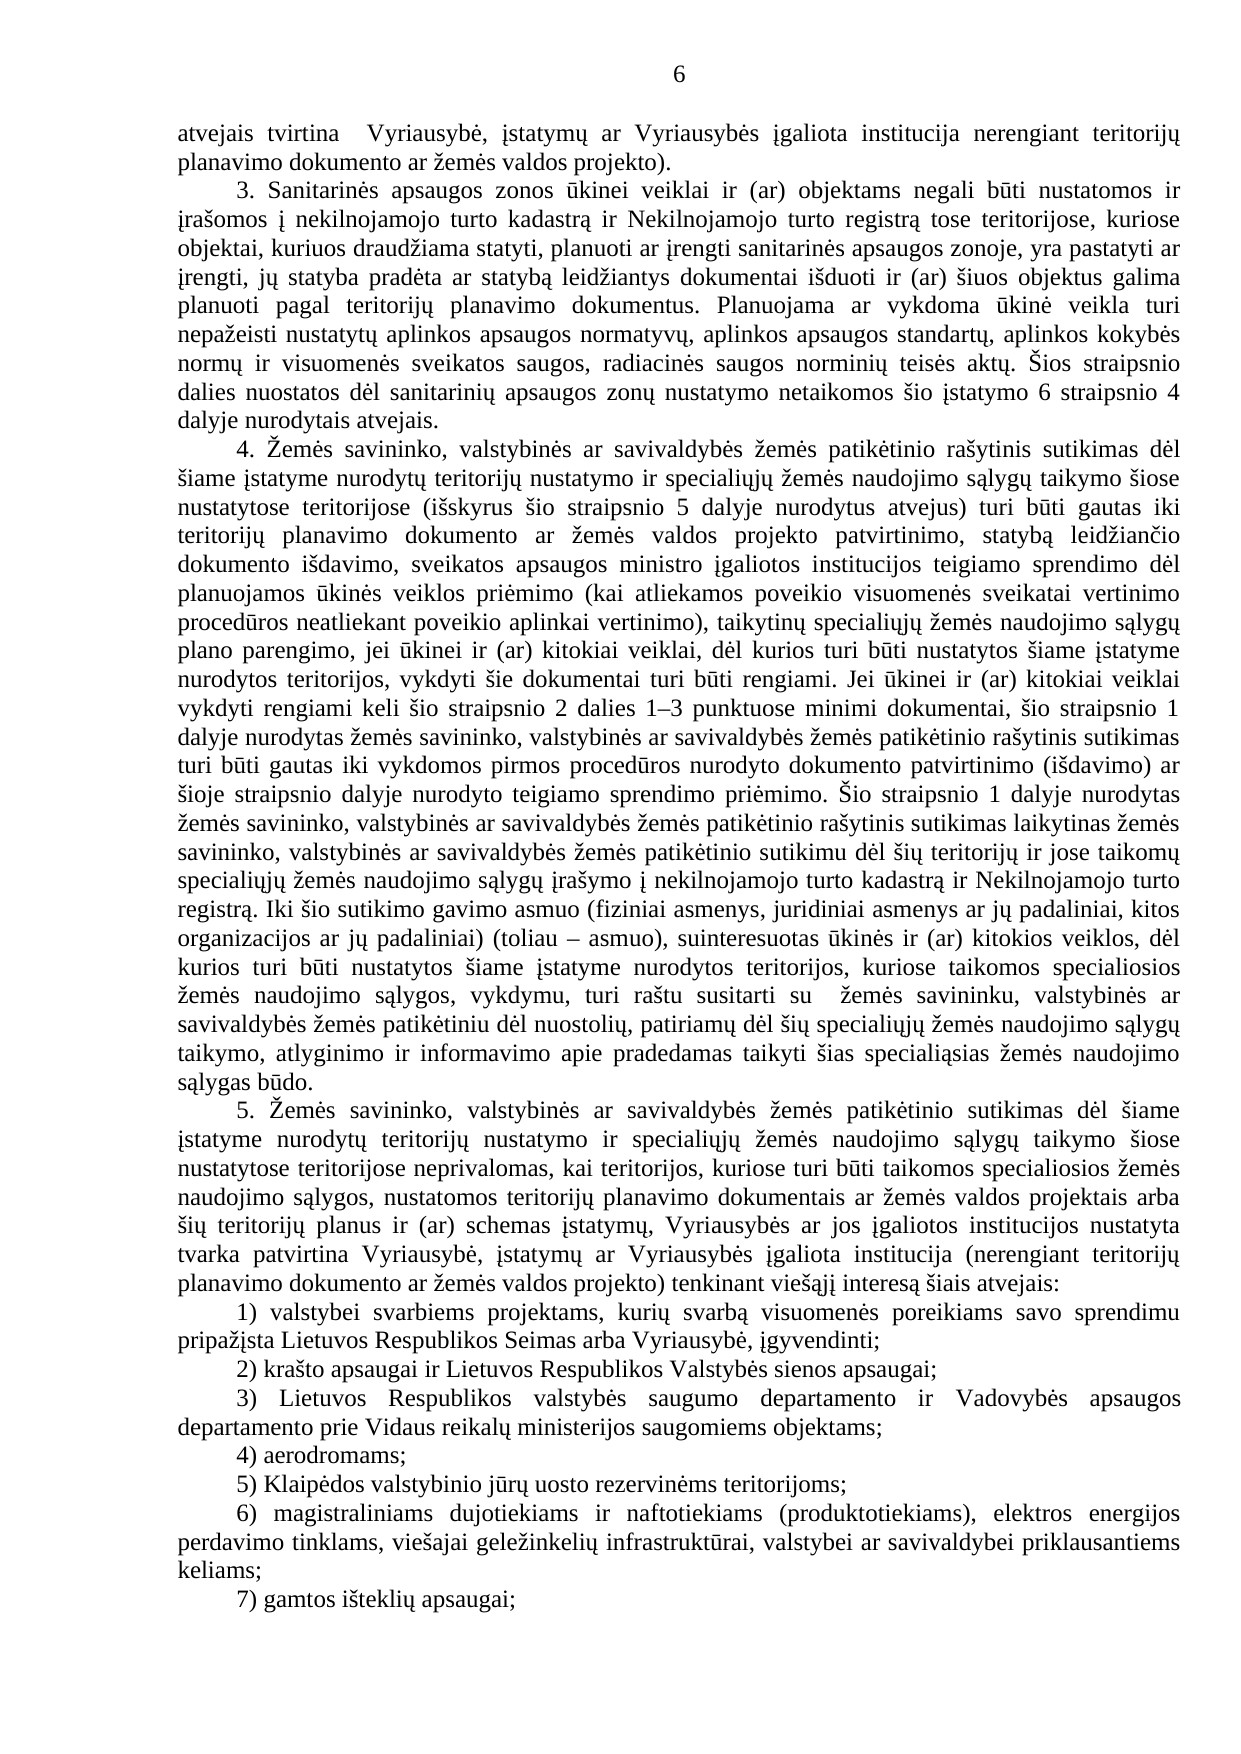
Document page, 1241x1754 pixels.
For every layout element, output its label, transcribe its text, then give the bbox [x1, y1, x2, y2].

text atvejais tvirtina Vyriausybė, įstatymų ar Vyriausybės įgaliota institucija nerengiant teritorijų planavimo dokumento ar žemės valdos projekto). [177, 118, 1181, 176]
text 4. Žemės savininko, valstybinės ar savivaldybės žemės patikėtinio rašytinis sutikimas dėl šiame įstatyme nurodytų teritorijų nustatymo ir specialiųjų žemės naudojimo sąlygų taikymo šiose nustatytose teritorijose (išskyrus šio straipsnio 5 dalyje nurodytus atvejus) turi būti gautas iki teritorijų planavimo dokumento ar žemės valdos projekto patvirtinimo, statybą leidžiančio dokumento išdavimo, sveikatos apsaugos ministro įgaliotos institucijos teigiamo sprendimo dėl planuojamos ūkinės veiklos priėmimo (kai atliekamos poveikio visuomenės sveikatai vertinimo procedūros neatliekant poveikio aplinkai vertinimo), taikytinų specialiųjų žemės naudojimo sąlygų plano parengimo, jei ūkinei ir (ar) kitokiai veiklai, dėl kurios turi būti nustatytos šiame įstatyme nurodytos teritorijos, vykdyti šie dokumentai turi būti rengiami. Jei ūkinei ir (ar) kitokiai veiklai vykdyti rengiami keli šio straipsnio 2 dalies 1–3 punktuose minimi dokumentai, šio straipsnio 1 dalyje nurodytas žemės savininko, valstybinės ar savivaldybės žemės patikėtinio rašytinis sutikimas turi būti gautas iki vykdomos pirmos procedūros nurodyto dokumento patvirtinimo (išdavimo) ar šioje straipsnio dalyje nurodyto teigiamo sprendimo priėmimo. Šio straipsnio 1 dalyje nurodytas žemės savininko, valstybinės ar savivaldybės žemės patikėtinio rašytinis sutikimas laikytinas žemės savininko, valstybinės ar savivaldybės žemės patikėtinio sutikimu dėl šių teritorijų ir jose taikomų specialiųjų žemės naudojimo sąlygų įrašymo į nekilnojamojo turto kadastrą ir Nekilnojamojo turto registrą. Iki šio sutikimo gavimo asmuo (fiziniai asmenys, juridiniai asmenys ar jų padaliniai, kitos organizacijos ar jų padaliniai) (toliau – asmuo), suinteresuotas ūkinės ir (ar) kitokios veiklos, dėl kurios turi būti nustatytos šiame įstatyme nurodytos teritorijos, kuriose taikomos specialiosios žemės naudojimo sąlygos, vykdymu, turi raštu susitarti su žemės savininku, valstybinės ar savivaldybės žemės patikėtiniu dėl nuostolių, patiriamų dėl šių specialiųjų žemės naudojimo sąlygų taikymo, atlyginimo ir informavimo apie pradedamas taikyti šias specialiąsias žemės naudojimo sąlygas būdo. [177, 434, 1181, 1096]
text 3. Sanitarinės apsaugos zonos ūkinei veiklai ir (ar) objektams negali būti nustatomos ir įrašomos į nekilnojamojo turto kadastrą ir Nekilnojamojo turto registrą tose teritorijose, kuriose objektai, kuriuos draudžiama statyti, planuoti ar įrengti sanitarinės apsaugos zonoje, yra pastatyti ar įrengti, jų statyba pradėta ar statybą leidžiantys dokumentai išduoti ir (ar) šiuos objektus galima planuoti pagal teritorijų planavimo dokumentus. Planuojama ar vykdoma ūkinė veikla turi nepažeisti nustatytų aplinkos apsaugos normatyvų, aplinkos apsaugos standartų, aplinkos kokybės normų ir visuomenės sveikatos saugos, radiacinės saugos norminių teisės aktų. Šios straipsnio dalies nuostatos dėl sanitarinių apsaugos zonų nustatymo netaikomos šio įstatymo 6 straipsnio 4 dalyje nurodytais atvejais. [177, 176, 1181, 434]
text 2) krašto apsaugai ir Lietuvos Respublikos Valstybės sienos apsaugai; [177, 1354, 1181, 1383]
text 6) magistraliniams dujotiekiams ir naftotiekiams (produktotiekiams), elektros energijos perdavimo tinklams, viešajai geležinkelių infrastruktūrai, valstybei ar savivaldybei priklausantiems keliams; [177, 1498, 1181, 1584]
text 5) Klaipėdos valstybinio jūrų uosto rezervinėms teritorijoms; [177, 1469, 1181, 1498]
text 5. Žemės savininko, valstybinės ar savivaldybės žemės patikėtinio sutikimas dėl šiame įstatyme nurodytų teritorijų nustatymo ir specialiųjų žemės naudojimo sąlygų taikymo šiose nustatytose teritorijose neprivalomas, kai teritorijos, kuriose turi būti taikomos specialiosios žemės naudojimo sąlygos, nustatomos teritorijų planavimo dokumentais ar žemės valdos projektais arba šių teritorijų planus ir (ar) schemas įstatymų, Vyriausybės ar jos įgaliotos institucijos nustatyta tvarka patvirtina Vyriausybė, įstatymų ar Vyriausybės įgaliota institucija (nerengiant teritorijų planavimo dokumento ar žemės valdos projekto) tenkinant viešąjį interesą šiais atvejais: [177, 1096, 1181, 1297]
text 7) gamtos išteklių apsaugai; [177, 1584, 1181, 1613]
text 4) aerodromams; [177, 1441, 1181, 1469]
text 3) Lietuvos Respublikos valstybės saugumo departamento ir Vadovybės apsaugos departamento prie Vidaus reikalų ministerijos saugomiems objektams; [177, 1383, 1181, 1441]
text 1) valstybei svarbiems projektams, kurių svarbą visuomenės poreikiams savo sprendimu pripažįsta Lietuvos Respublikos Seimas arba Vyriausybė, įgyvendinti; [177, 1297, 1181, 1354]
